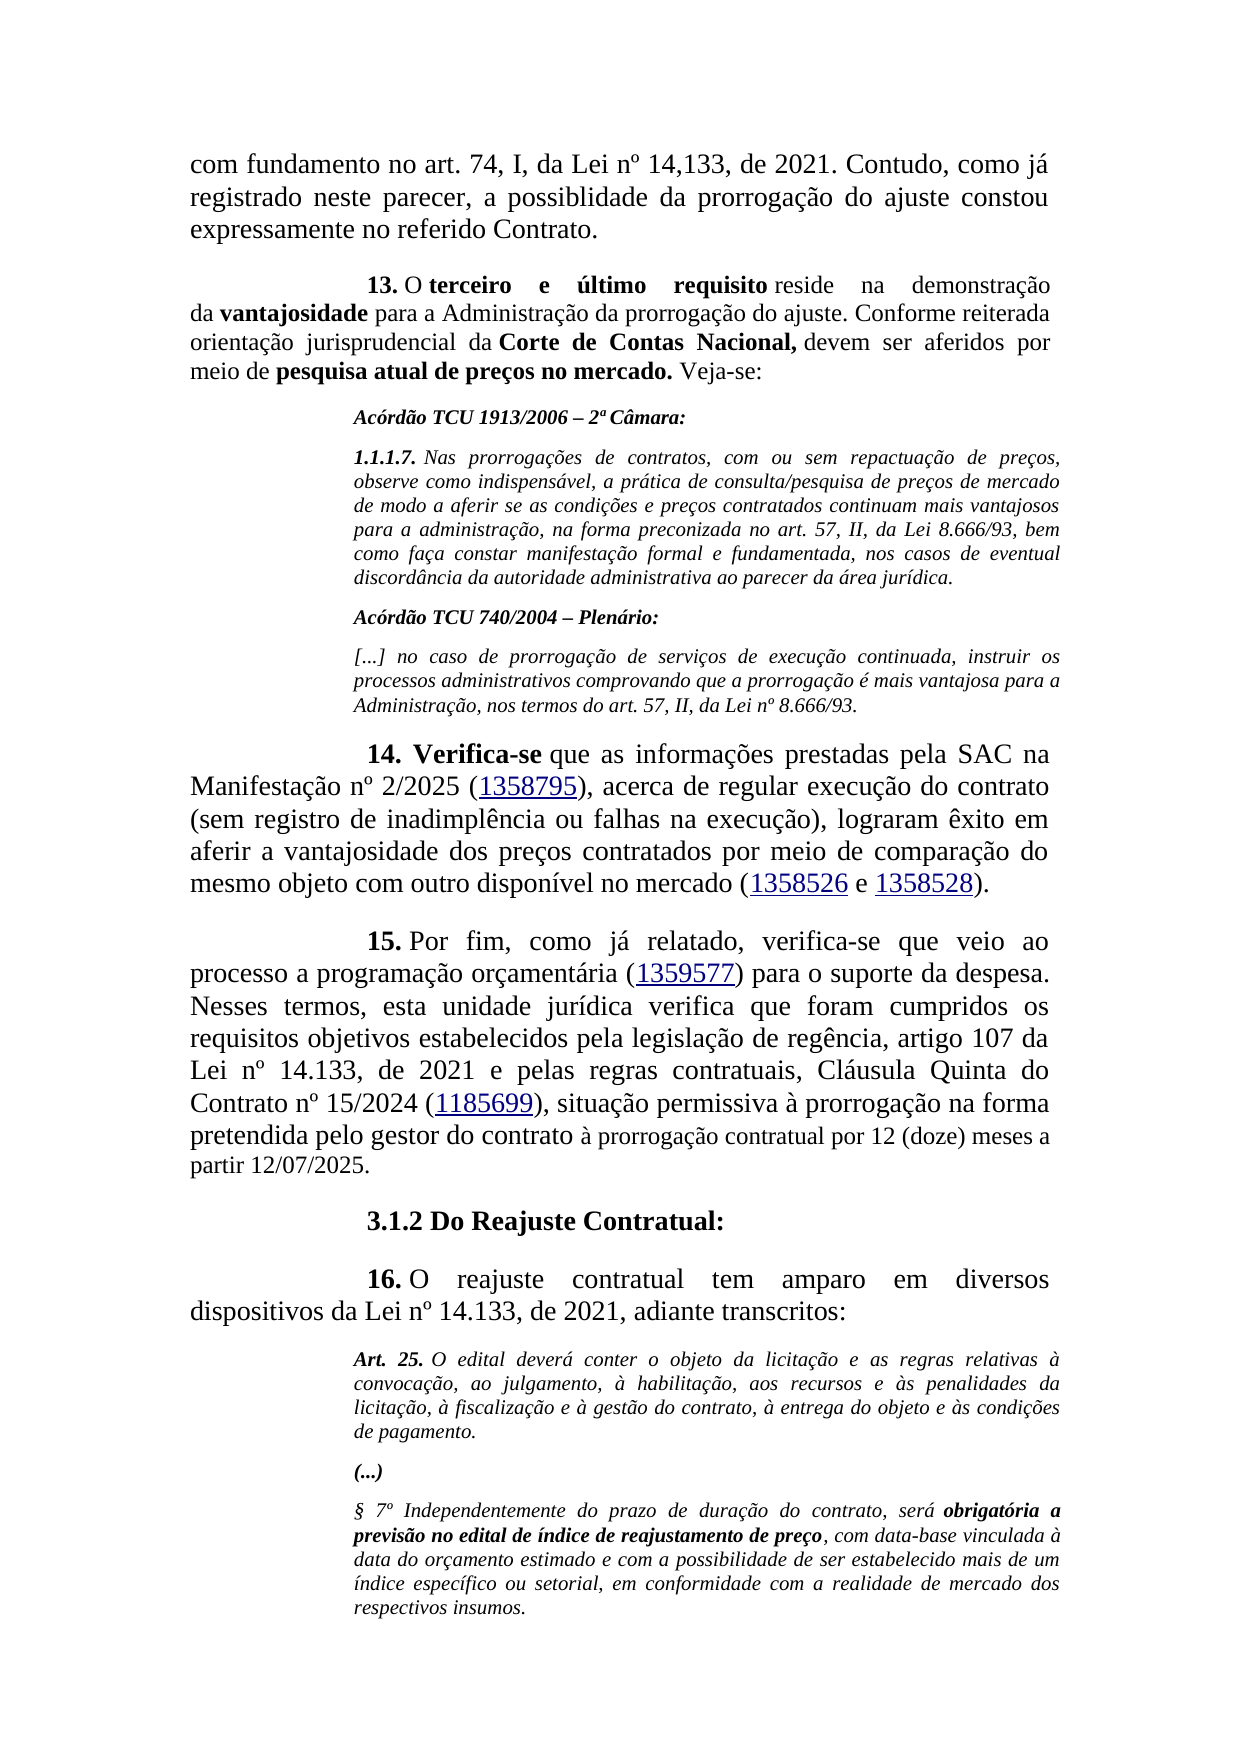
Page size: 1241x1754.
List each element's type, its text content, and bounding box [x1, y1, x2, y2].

text 3.1.2 Do Reajuste Contratual: [190, 1204, 1051, 1237]
text Acórdão TCU 1913/2006 – 2ª Câmara: [354, 405, 1063, 429]
text § 7º Independentemente do prazo de duração do contrato, será obrigatória a previsão no edital de índice de reajustamento de preço, com data-base vinculada à data do orçamento estimado e com a possibilidade de ser estabelecido mais de um índice específico ou setorial, em conformidade com a realidade de mercado dos respectivos insumos. [354, 1498, 1063, 1619]
text 1.1.1.7. Nas prorrogações de contratos, com ou sem repactuação de preços, observe como indispensável, a prática de consulta/pesquisa de preços de mercado de modo a aferir se as condições e preços contratados continuam mais vantajosos para a administração, na forma preconizada no art. 57, II, da Lei 8.666/93, bem como faça constar manifestação formal e fundamentada, nos casos de eventual discordância da autoridade administrativa ao parecer da área jurídica. [354, 445, 1063, 589]
text Art. 25. O edital deverá conter o objeto da licitação e as regras relativas à convocação, ao julgamento, à habilitação, aos recursos e às penalidades da licitação, à fiscalização e à gestão do contrato, à entrega do objeto e às condições de pagamento. [354, 1347, 1063, 1443]
text 15. Por fim, como já relatado, verifica-se que veio ao processo a programação orçamentária (1359577) para o suporte da despesa. Nesses termos, esta unidade jurídica verifica que foram cumpridos os requisitos objetivos estabelecidos pela legislação de regência, artigo 107 da Lei nº 14.133, de 2021 e pelas regras contratuais, Cláusula Quinta do Contrato nº 15/2024 (1185699), situação permissiva à prorrogação na forma pretendida pelo gestor do contrato à prorrogação contratual por 12 (doze) meses a partir 12/07/2025. [190, 924, 1051, 1179]
text 16. O reajuste contratual tem amparo em diversos dispositivos da Lei nº 14.133, de 2021, adiante transcritos: [190, 1262, 1051, 1327]
text [...] no caso de prorrogação de serviços de execução continuada, instruir os processos administrativos comprovando que a prorrogação é mais vantajosa para a Administração, nos termos do art. 57, II, da Lei nº 8.666/93. [354, 644, 1063, 717]
text 13. O terceiro e último requisito reside na demonstração da vantajosidade para a Administração da prorrogação do ajuste. Conforme reiterada orientação jurisprudencial da Corte de Contas Nacional, devem ser aferidos por meio de pesquisa atual de preços no mercado. Veja-se: [190, 270, 1051, 385]
text (...) [354, 1459, 1063, 1483]
text Acórdão TCU 740/2004 – Plenário: [354, 605, 1063, 629]
text 14. Verifica-se que as informações prestadas pela SAC na Manifestação nº 2/2025 (1358795), acerca de regular execução do contrato (sem registro de inadimplência ou falhas na execução), lograram êxito em aferir a vantajosidade dos preços contratados por meio de comparação do mesmo objeto com outro disponível no mercado (1358526 e 1358528). [190, 737, 1051, 899]
text com fundamento no art. 74, I, da Lei nº 14,133, de 2021. Contudo, como já registrado neste parecer, a possiblidade da prorrogação do ajuste constou expressamente no referido Contrato. [190, 147, 1051, 245]
